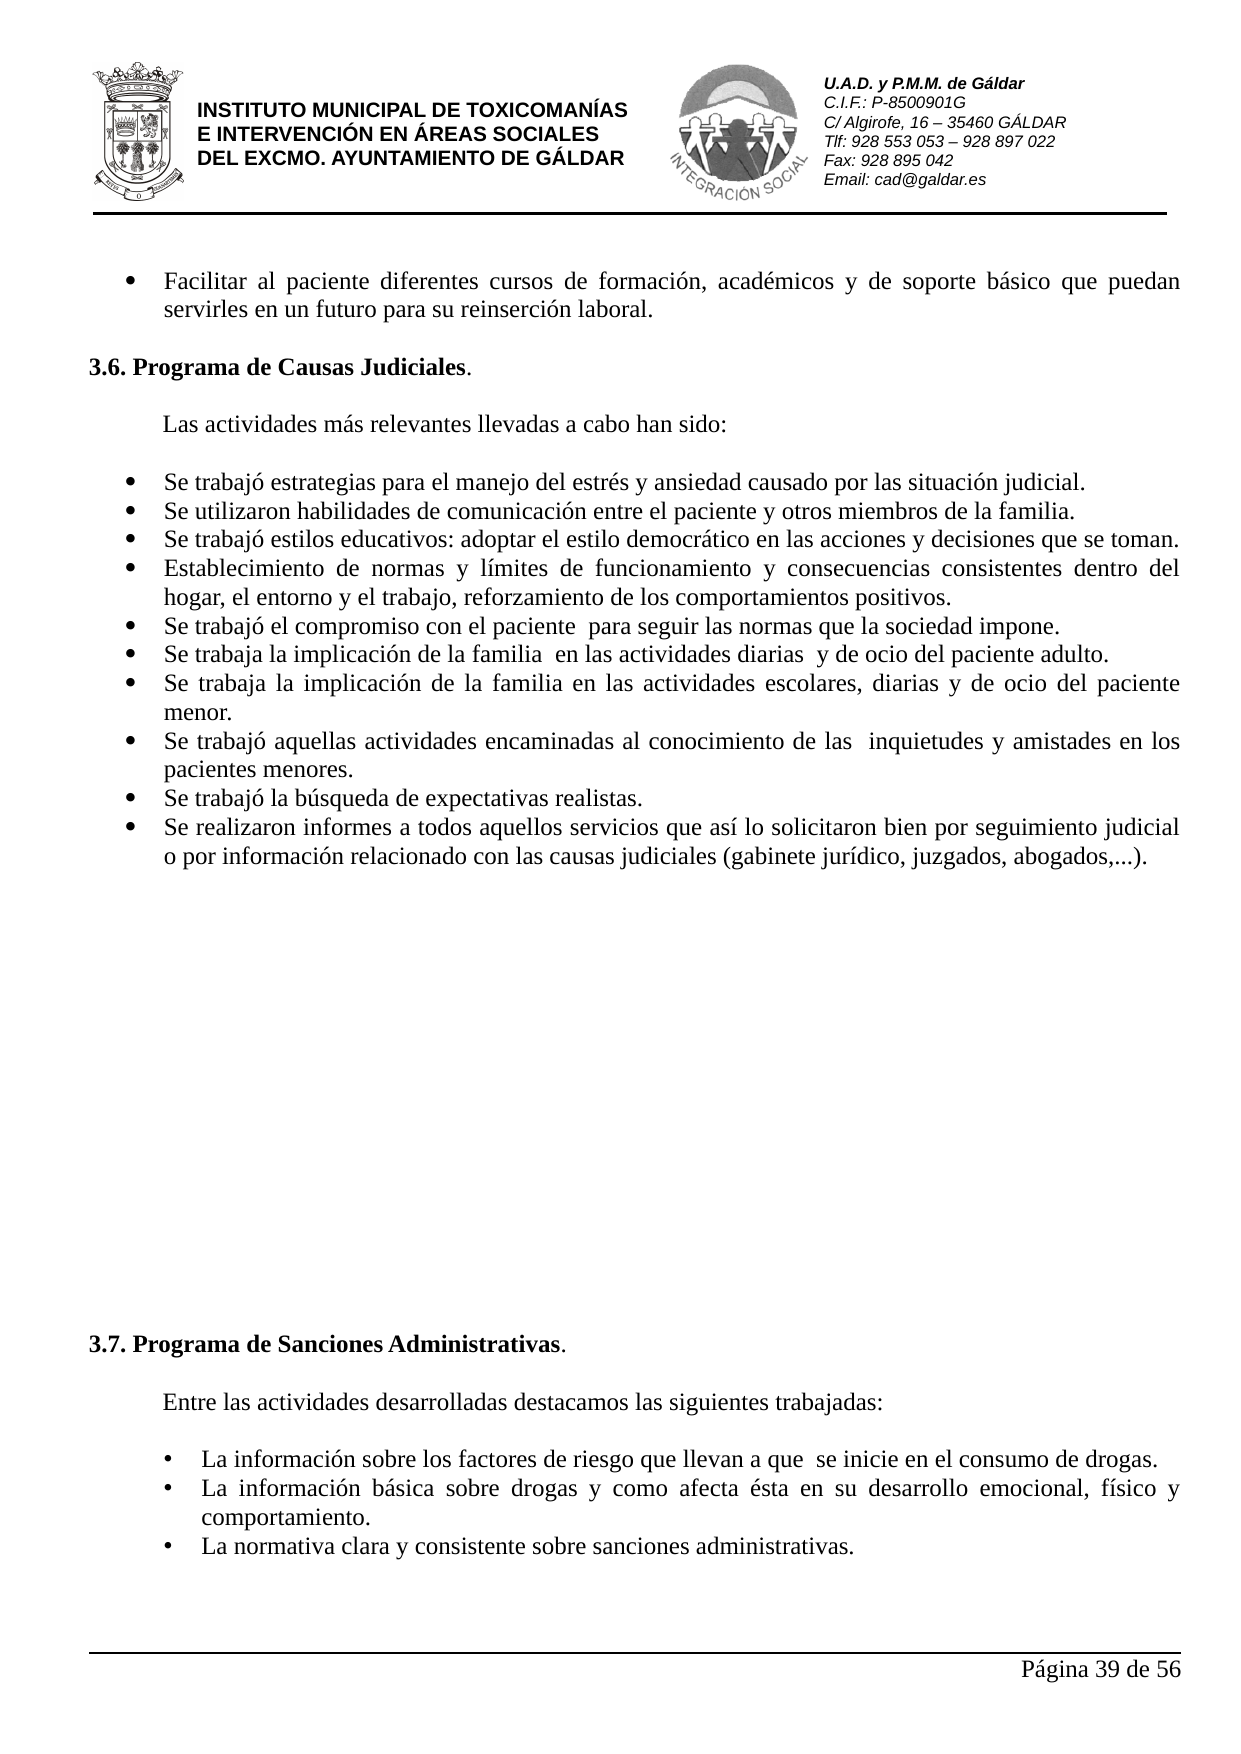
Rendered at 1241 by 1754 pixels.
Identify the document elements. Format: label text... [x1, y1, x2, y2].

list Se trabajó la búsqueda de expectativas realistas. [126, 783, 1181, 812]
picture [92, 62, 184, 201]
text Entre las actividades desarrolladas destacamos las siguientes trabajadas: [88, 1387, 1181, 1416]
list Establecimiento de normas y límites de funcionamiento y consecuencias consistentes dentro del hogar, el entorno y el trabajo, reforzamiento de los comportamientos positivos. [126, 553, 1181, 611]
list Se trabajó estrategias para el manejo del estrés y ansiedad causado por las situación judicial. [126, 467, 1181, 496]
list Se realizaron informes a todos aquellos servicios que así lo solicitaron bien por seguimiento judicial o por información relacionado con las causas judiciales (gabinete jurídico, juzgados, abogados,...). [126, 812, 1181, 869]
text 3.6. Programa de Causas Judiciales. [88, 352, 1181, 381]
list Se trabaja la implicación de la familia en las actividades diarias y de ocio del paciente adulto. [126, 639, 1181, 668]
list La normativa clara y consistente sobre sanciones administrativas. [163, 1531, 1181, 1559]
list Facilitar al paciente diferentes cursos de formación, académicos y de soporte básico que puedan servirles en un futuro para su reinserción laboral. [126, 266, 1181, 323]
text Las actividades más relevantes llevadas a cabo han sido: [88, 409, 1181, 438]
list Se trabajó estilos educativos: adoptar el estilo democrático en las acciones y decisiones que se toman. [126, 524, 1181, 553]
text 3.7. Programa de Sanciones Administrativas. [88, 1329, 1181, 1358]
list Se trabaja la implicación de la familia en las actividades escolares, diarias y de ocio del paciente menor. [126, 668, 1181, 726]
list Se trabajó aquellas actividades encaminadas al conocimiento de las inquietudes y amistades en los pacientes menores. [126, 726, 1181, 783]
list La información sobre los factores de riesgo que llevan a que se inicie en el consumo de drogas. [163, 1444, 1181, 1473]
list La información básica sobre drogas y como afecta ésta en su desarrollo emocional, físico y comportamiento. [163, 1473, 1181, 1531]
list Se trabajó el compromiso con el paciente para seguir las normas que la sociedad impone. [126, 611, 1181, 639]
list Se utilizaron habilidades de comunicación entre el paciente y otros miembros de la familia. [126, 496, 1181, 524]
